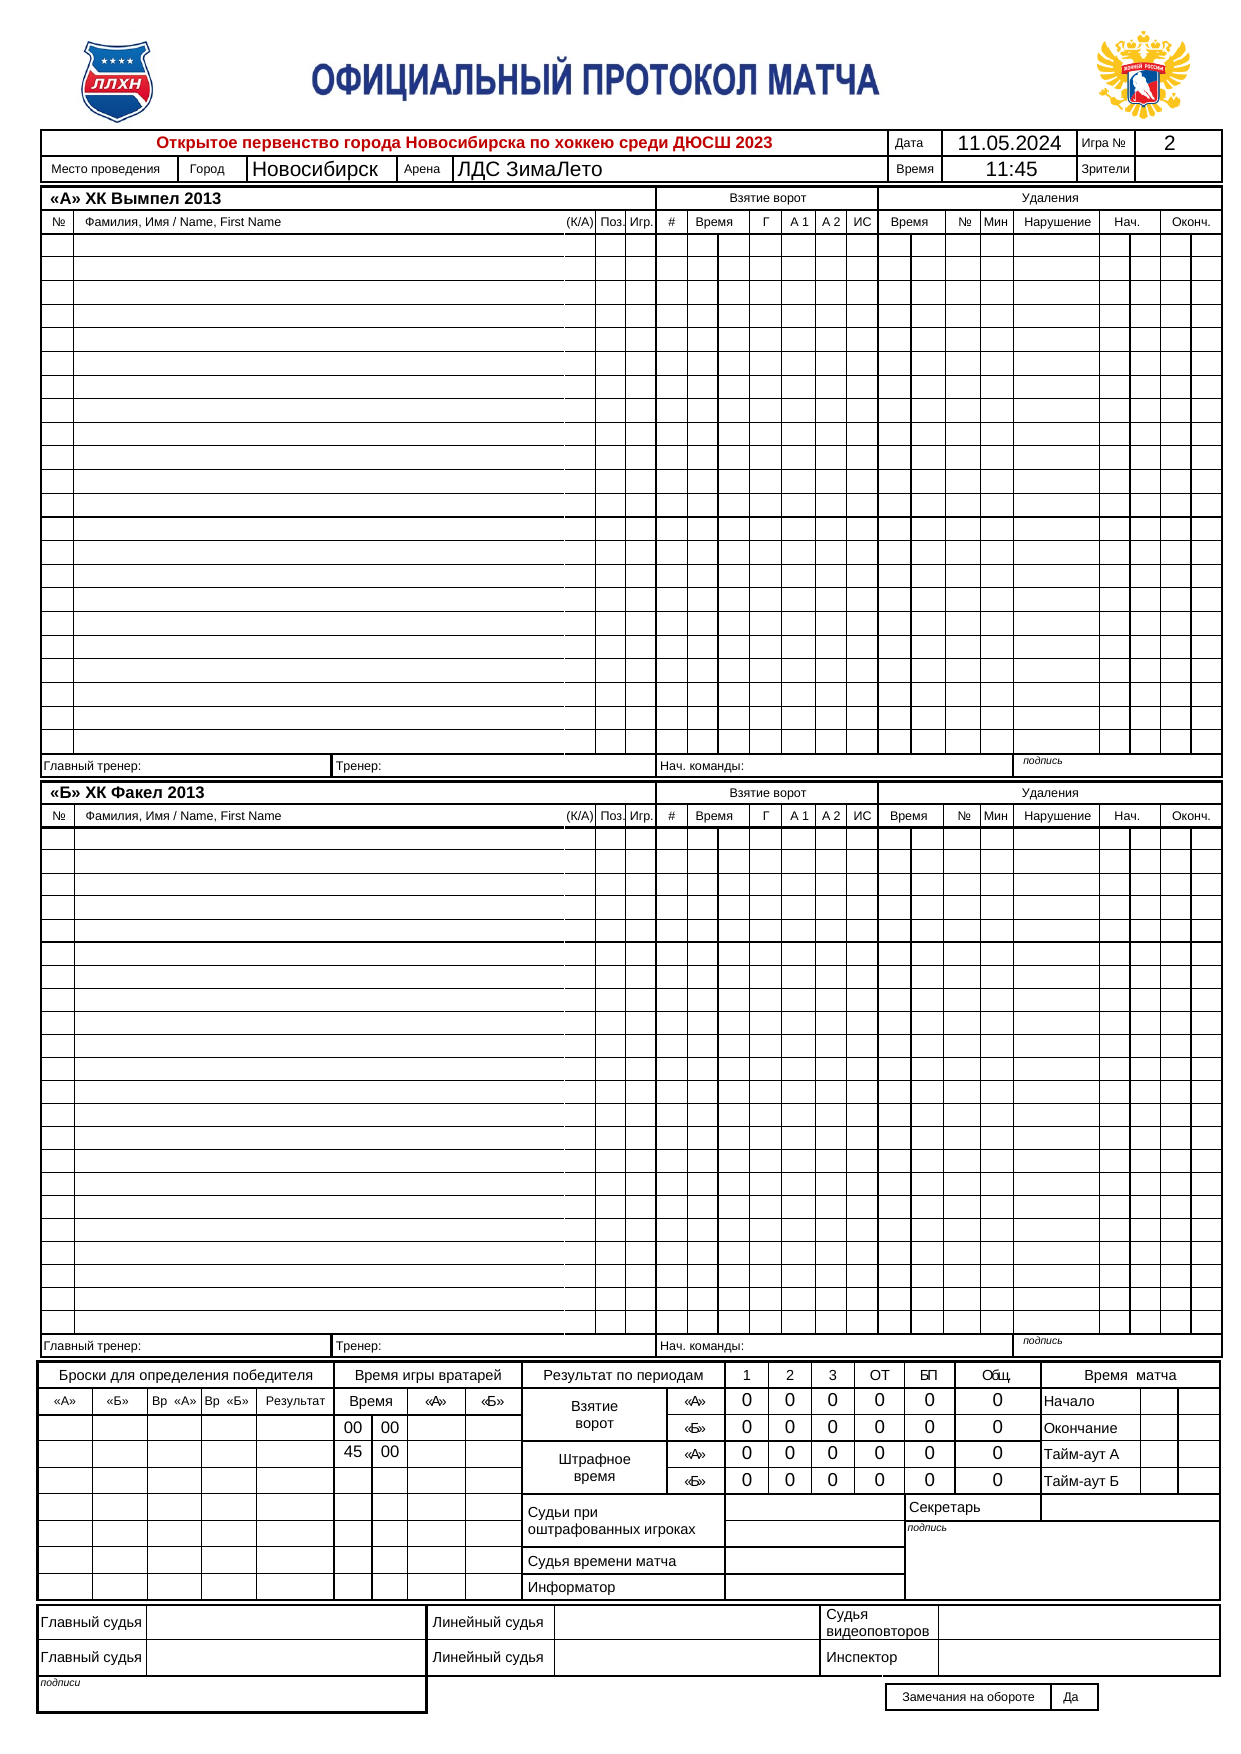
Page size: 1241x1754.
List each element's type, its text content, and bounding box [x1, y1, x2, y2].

table_cell [719, 494, 749, 516]
table_cell [1014, 1150, 1099, 1172]
table_cell [626, 235, 655, 256]
table_cell Город [179, 157, 246, 181]
table_header 2 [1136, 131, 1221, 155]
table_cell [565, 1288, 595, 1310]
table_cell [944, 1127, 980, 1149]
table_cell «Б» [668, 1468, 724, 1493]
table_cell [657, 612, 687, 634]
table_cell [879, 989, 910, 1011]
table_cell [816, 1012, 846, 1033]
table_cell [816, 470, 846, 493]
table_cell [1161, 1012, 1190, 1033]
table_cell [816, 1058, 846, 1079]
table_cell [408, 1547, 465, 1573]
table_cell [626, 707, 655, 729]
table_cell [626, 896, 655, 918]
table_cell [946, 659, 980, 682]
table_cell [782, 896, 815, 918]
table_cell [1100, 1127, 1129, 1149]
table_cell [626, 612, 655, 634]
table_cell [782, 1104, 815, 1126]
table_cell [912, 829, 943, 849]
table_cell [75, 1104, 564, 1126]
table_cell [981, 376, 1013, 398]
table_cell [1100, 896, 1129, 918]
table_cell [879, 588, 910, 611]
table_cell [782, 683, 815, 706]
table_cell [657, 235, 687, 256]
table_cell [719, 1265, 749, 1287]
table_cell [816, 1150, 846, 1172]
table_cell [565, 565, 595, 587]
table_cell [626, 399, 655, 422]
table_cell [657, 1012, 687, 1033]
table_cell [847, 874, 877, 895]
table_cell ИС [847, 211, 877, 233]
table_cell [1161, 446, 1190, 469]
table_cell [148, 1547, 201, 1573]
table_cell [750, 636, 781, 658]
table_cell [816, 305, 846, 327]
table_header Открытое первенство города Новосибирска по хоккею среди ДЮСШ 2023 [42, 131, 887, 155]
table_cell [1014, 1012, 1099, 1033]
table_cell [42, 1081, 74, 1103]
table_cell [912, 328, 945, 351]
table_cell [719, 1081, 749, 1103]
table_cell [816, 966, 846, 987]
table_cell 0 [855, 1389, 904, 1413]
table_cell [912, 730, 945, 753]
table_cell [879, 707, 910, 729]
table_cell [782, 541, 815, 564]
table_cell [688, 235, 717, 256]
table_cell 0 [726, 1442, 768, 1467]
table_cell [912, 920, 943, 941]
table_header 2 [769, 1363, 811, 1387]
table_cell [657, 470, 687, 493]
table_cell [879, 541, 910, 564]
table_cell [879, 966, 910, 987]
table_cell № [42, 805, 74, 826]
table_cell [981, 494, 1013, 516]
table_cell [335, 1468, 371, 1493]
table_cell [816, 636, 846, 658]
table_cell [1100, 352, 1129, 374]
table_cell [373, 1574, 407, 1599]
table_cell [75, 896, 564, 918]
table_cell [596, 352, 625, 374]
table_cell [1161, 565, 1190, 587]
table_cell [657, 588, 687, 611]
table_cell [1014, 1219, 1099, 1241]
table_cell [879, 829, 910, 849]
table_cell [1014, 850, 1099, 872]
table_cell [596, 328, 625, 351]
table_cell [750, 257, 781, 280]
table_cell [879, 423, 910, 445]
table_cell [816, 588, 846, 611]
table_cell [565, 376, 595, 398]
table_cell 0 [812, 1389, 854, 1413]
table_cell Оконч. [1161, 211, 1221, 233]
table_cell [202, 1547, 256, 1573]
table_cell [74, 659, 564, 682]
table_cell [816, 541, 846, 564]
table_cell [719, 257, 749, 280]
table_cell [782, 829, 815, 849]
table_cell [565, 683, 595, 706]
table_cell [373, 1494, 407, 1520]
table_cell [1100, 423, 1129, 445]
table_cell [944, 943, 980, 964]
table_cell «А» [408, 1389, 465, 1413]
table_cell [42, 850, 74, 872]
table_cell [1192, 376, 1221, 398]
table_cell [912, 966, 943, 987]
table_cell [1131, 352, 1160, 374]
table_cell [946, 683, 980, 706]
table_cell [42, 707, 73, 729]
table_cell [816, 1104, 846, 1126]
table_cell [912, 683, 945, 706]
table_cell [75, 1127, 564, 1149]
table_header ОТ [855, 1363, 904, 1387]
table_cell [946, 707, 980, 729]
table_cell [1014, 920, 1099, 941]
table_cell «А» [39, 1389, 92, 1413]
table_cell [981, 470, 1013, 493]
table_cell 0 [855, 1415, 904, 1440]
table_cell [1161, 850, 1190, 872]
table_cell [688, 281, 717, 303]
table_cell [879, 1288, 910, 1310]
table_cell [1014, 829, 1099, 849]
table_cell [981, 989, 1013, 1011]
table_cell Время [879, 805, 943, 826]
table_cell [148, 1441, 201, 1467]
table_cell [148, 1468, 201, 1493]
table_cell [879, 1058, 910, 1079]
table_cell [1131, 1219, 1160, 1241]
table_cell [912, 659, 945, 682]
table_cell [1100, 257, 1129, 280]
table_cell [816, 850, 846, 872]
table_cell [719, 920, 749, 941]
table_cell [912, 1035, 943, 1057]
table_cell [1141, 1441, 1177, 1467]
table_cell Вр «А» [148, 1389, 201, 1413]
table_cell [944, 1104, 980, 1126]
table_cell [816, 1311, 846, 1333]
table_cell [1131, 1265, 1160, 1287]
table_cell Информатор [523, 1575, 724, 1599]
table_cell [1100, 1104, 1129, 1126]
table_cell [847, 612, 877, 634]
table_cell [42, 896, 74, 918]
table_cell [1100, 943, 1129, 964]
table_cell [688, 518, 717, 540]
table_cell [42, 470, 73, 493]
table_cell [1014, 235, 1099, 256]
table_cell [565, 588, 595, 611]
table_cell [879, 399, 910, 422]
table_cell [1100, 1173, 1129, 1195]
table_cell [1161, 1311, 1190, 1333]
table_cell [719, 399, 749, 422]
table_cell [147, 1640, 425, 1675]
table_cell [75, 1265, 564, 1287]
table_cell [657, 1265, 687, 1287]
table_cell [847, 281, 877, 303]
table_cell [750, 1012, 781, 1033]
table_cell [847, 376, 877, 398]
table_cell [1131, 989, 1160, 1011]
table_cell [626, 1035, 655, 1057]
table_cell 0 [956, 1442, 1040, 1467]
table_cell [1131, 730, 1160, 753]
table_cell Игр. [626, 211, 655, 233]
table_cell [1141, 1389, 1177, 1413]
table_cell [750, 683, 781, 706]
table_cell [202, 1521, 256, 1546]
table_cell [565, 989, 595, 1011]
table_cell [1014, 1242, 1099, 1264]
table_cell [42, 257, 73, 280]
table_cell [1192, 874, 1221, 895]
table_cell [1192, 943, 1221, 964]
table_cell Судья видеоповторов [821, 1606, 938, 1639]
table_cell [1192, 328, 1221, 351]
table_cell Время [879, 211, 945, 233]
table_cell [750, 1242, 781, 1264]
table_cell [688, 659, 717, 682]
table_cell [688, 1104, 717, 1126]
table_cell [750, 399, 781, 422]
table_cell [596, 1035, 625, 1057]
table_cell [1161, 235, 1190, 256]
table_cell [1192, 1196, 1221, 1218]
table_cell [1014, 943, 1099, 964]
table_cell [816, 446, 846, 469]
table_cell [1131, 399, 1160, 422]
table_cell [1100, 305, 1129, 327]
table_cell [688, 730, 717, 753]
table_cell [1100, 1265, 1129, 1287]
table_cell Нач. команды: [657, 755, 1012, 776]
table_cell [782, 636, 815, 658]
table_header БП [905, 1363, 954, 1387]
table_cell [596, 1012, 625, 1033]
table_cell [1100, 1219, 1129, 1241]
table_cell [596, 1288, 625, 1310]
table_cell [335, 1547, 371, 1573]
table_cell [1014, 494, 1099, 516]
table_cell [42, 1265, 74, 1287]
table_cell [596, 1081, 625, 1103]
table_cell [750, 446, 781, 469]
table_cell Фамилия, Имя / Name, First Name [75, 805, 565, 826]
table_cell [42, 943, 74, 964]
table_cell [944, 989, 980, 1011]
table_cell [1014, 1288, 1099, 1310]
table_cell [408, 1494, 465, 1520]
table_cell [750, 1288, 781, 1310]
table_cell 0 [905, 1468, 954, 1493]
table_cell [42, 612, 73, 634]
table_cell [596, 518, 625, 540]
table_header 11.05.2024 [943, 131, 1076, 155]
table_cell [1131, 1288, 1160, 1310]
table_cell [847, 1058, 877, 1079]
table_cell [879, 257, 910, 280]
table_header 3 [812, 1363, 854, 1387]
table_cell [981, 966, 1013, 987]
table_cell [912, 1311, 943, 1333]
table_cell [657, 305, 687, 327]
table_cell [596, 1104, 625, 1126]
table_cell [596, 850, 625, 872]
table_cell [1161, 829, 1190, 849]
table_cell [847, 541, 877, 564]
table_cell 0 [726, 1468, 768, 1493]
table_cell [719, 1311, 749, 1333]
table_cell [1100, 376, 1129, 398]
table_cell [750, 328, 781, 351]
table_cell [847, 989, 877, 1011]
table_cell [657, 328, 687, 351]
table_cell [1100, 920, 1129, 941]
table_cell [946, 612, 980, 634]
table_cell [42, 829, 74, 849]
table_cell [879, 896, 910, 918]
table_cell [408, 1468, 465, 1493]
table_cell [1100, 1150, 1129, 1172]
table_cell [93, 1547, 147, 1573]
table_cell [596, 281, 625, 303]
table_cell [657, 1173, 687, 1195]
table_cell [1100, 683, 1129, 706]
table_cell [912, 989, 943, 1011]
table_cell [912, 235, 945, 256]
table_cell [596, 829, 625, 849]
table_cell [657, 1035, 687, 1057]
table_cell ИС [847, 805, 877, 826]
table_cell [1014, 518, 1099, 540]
table_cell [847, 494, 877, 516]
table_cell [75, 1173, 564, 1195]
table_cell [946, 494, 980, 516]
table_cell [981, 707, 1013, 729]
table_cell [596, 1058, 625, 1079]
table_cell [565, 1012, 595, 1033]
table_cell [1099, 1682, 1220, 1711]
table_cell [719, 588, 749, 611]
table_cell [1192, 1012, 1221, 1033]
table_cell [912, 896, 943, 918]
table_cell [879, 1311, 910, 1333]
table_cell Вр «Б» [202, 1389, 256, 1413]
table_cell [565, 518, 595, 540]
table_cell [1179, 1468, 1219, 1493]
table_cell Арена [398, 157, 452, 181]
table_cell [39, 1574, 92, 1599]
table_cell [1192, 1173, 1221, 1195]
table_cell [626, 1150, 655, 1172]
table_cell [74, 257, 564, 280]
table_cell Главный тренер: [42, 755, 330, 776]
table_cell [596, 1150, 625, 1172]
table_cell [373, 1521, 407, 1546]
table_cell [1131, 920, 1160, 941]
table_cell подпись [906, 1522, 1219, 1599]
table_cell [750, 588, 781, 611]
table_cell [944, 1150, 980, 1172]
table_cell [879, 659, 910, 682]
table_cell [1161, 1265, 1190, 1287]
table_cell [1192, 850, 1221, 872]
table_cell [657, 1219, 687, 1241]
table_cell [1100, 1035, 1129, 1057]
table_cell [912, 1242, 943, 1264]
table_cell [596, 730, 625, 753]
table_cell [782, 588, 815, 611]
table_cell [719, 1242, 749, 1264]
table_cell [688, 989, 717, 1011]
table_cell [1131, 305, 1160, 327]
table_cell [626, 1104, 655, 1126]
table_cell [596, 943, 625, 964]
table_cell [816, 1242, 846, 1264]
table_cell [719, 612, 749, 634]
table_cell [626, 874, 655, 895]
table_cell [1161, 1173, 1190, 1195]
table_cell Тренер: [333, 755, 655, 776]
table_cell [782, 1058, 815, 1079]
table_cell [466, 1494, 521, 1520]
table_cell [596, 305, 625, 327]
table_cell [1100, 494, 1129, 516]
table_cell [782, 494, 815, 516]
table_cell [1192, 1288, 1221, 1310]
table_cell [847, 470, 877, 493]
table_cell [719, 896, 749, 918]
table_cell [74, 730, 564, 753]
table_cell № [946, 211, 980, 233]
table_cell [912, 707, 945, 729]
table_cell [782, 966, 815, 987]
table_cell [626, 328, 655, 351]
table_cell [1192, 565, 1221, 587]
table_cell 0 [956, 1389, 1040, 1413]
table_cell [1192, 707, 1221, 729]
table_cell [944, 1012, 980, 1033]
table_cell [719, 565, 749, 587]
table_cell [657, 730, 687, 753]
table_cell [816, 352, 846, 374]
table_cell Мин [981, 805, 1013, 826]
table_cell [1100, 707, 1129, 729]
table_cell [1014, 470, 1099, 493]
table_cell [816, 1173, 846, 1195]
table_cell [816, 518, 846, 540]
table_cell [1192, 966, 1221, 987]
table_cell [75, 1150, 564, 1172]
table_cell [626, 829, 655, 849]
table_cell [816, 989, 846, 1011]
table_cell [1014, 636, 1099, 658]
table_cell [596, 376, 625, 398]
table_cell [946, 281, 980, 303]
table_cell [981, 730, 1013, 753]
table_cell [719, 989, 749, 1011]
table_cell [688, 966, 717, 987]
table_cell [1192, 470, 1221, 493]
table_cell [883, 1677, 1220, 1681]
table_cell [1161, 1127, 1190, 1149]
table_cell [42, 636, 73, 658]
table_cell [879, 376, 910, 398]
table_cell [596, 1265, 625, 1287]
table_cell [726, 1521, 904, 1546]
table_cell [847, 966, 877, 987]
table_cell [408, 1441, 465, 1467]
table_cell Взятие ворот [523, 1389, 666, 1440]
table_cell [596, 1219, 625, 1241]
table_cell [688, 399, 717, 422]
table_cell [1192, 446, 1221, 469]
table_cell 00 [373, 1416, 407, 1440]
table_cell [42, 1058, 74, 1079]
table_cell [912, 1150, 943, 1172]
table_cell [42, 1219, 74, 1241]
table_cell [257, 1521, 333, 1546]
table_cell [750, 1173, 781, 1195]
table_cell [596, 541, 625, 564]
table_cell [657, 1150, 687, 1172]
table_cell [1131, 683, 1160, 706]
table_cell [42, 423, 73, 445]
table_cell [42, 1173, 74, 1195]
table_cell [912, 1127, 943, 1149]
table_cell [912, 1058, 943, 1079]
table_cell [1014, 446, 1099, 469]
table_cell [719, 829, 749, 849]
table_cell [981, 1104, 1013, 1126]
table_cell Линейный судья [428, 1640, 554, 1675]
table_header Время матча [1042, 1363, 1219, 1387]
table_cell [719, 518, 749, 540]
table_cell [1014, 376, 1099, 398]
table_cell [847, 896, 877, 918]
table_cell [750, 612, 781, 634]
table_cell [1100, 730, 1129, 753]
table_cell [688, 446, 717, 469]
table_cell [847, 1035, 877, 1057]
table_cell [912, 541, 945, 564]
table_cell [596, 257, 625, 280]
table_cell [750, 1035, 781, 1057]
table_cell [75, 829, 564, 849]
table_cell [626, 730, 655, 753]
table_cell «А» [668, 1389, 724, 1413]
table_cell [719, 1196, 749, 1218]
table_cell [39, 1468, 92, 1493]
table_cell [981, 850, 1013, 872]
table_cell [782, 328, 815, 351]
table_cell [565, 966, 595, 987]
table_cell [847, 1311, 877, 1333]
table_cell [750, 565, 781, 587]
table_cell [750, 1219, 781, 1241]
table_cell [750, 1081, 781, 1103]
table_cell [565, 1219, 595, 1241]
table_cell [1100, 966, 1129, 987]
table_cell [565, 1035, 595, 1057]
table_cell [816, 565, 846, 587]
table_cell [1192, 235, 1221, 256]
table_cell [1192, 683, 1221, 706]
table_cell Нач. [1100, 805, 1160, 826]
table_cell [750, 541, 781, 564]
table_cell [657, 1058, 687, 1079]
table_cell [879, 1012, 910, 1033]
table_cell [879, 920, 910, 941]
table_cell [688, 1173, 717, 1195]
table_cell [42, 1104, 74, 1126]
table_cell [847, 305, 877, 327]
table_cell «А» [668, 1442, 724, 1467]
table_cell [750, 235, 781, 256]
table_cell [879, 281, 910, 303]
table_cell [912, 1265, 943, 1287]
table_cell [148, 1574, 201, 1599]
table_cell [946, 423, 980, 445]
table_cell 0 [769, 1442, 811, 1467]
table_cell [42, 352, 73, 374]
table_cell [750, 730, 781, 753]
table_cell [202, 1441, 256, 1467]
table_cell Главный тренер: [42, 1335, 330, 1356]
table_cell [912, 1012, 943, 1033]
table_cell [657, 1104, 687, 1126]
table_cell [782, 376, 815, 398]
table_cell [912, 423, 945, 445]
table_cell [1100, 235, 1129, 256]
table_cell Мин [981, 211, 1013, 233]
table_cell [719, 1104, 749, 1126]
table_cell [879, 518, 910, 540]
table_cell [750, 896, 781, 918]
table_header «Б» ХК Факел 2013 [42, 783, 655, 803]
table_cell [782, 612, 815, 634]
table_cell [1131, 1242, 1160, 1264]
table_cell Главный судья [39, 1640, 146, 1675]
table_cell [657, 399, 687, 422]
table_cell Фамилия, Имя / Name, First Name [74, 211, 565, 233]
table_cell 0 [956, 1415, 1040, 1440]
table_cell Нарушение [1014, 211, 1099, 233]
table_cell [1161, 588, 1190, 611]
table_cell [816, 1035, 846, 1057]
table_cell [946, 305, 980, 327]
table_cell [946, 636, 980, 658]
table_cell [1192, 1035, 1221, 1057]
table_cell Нарушение [1014, 805, 1099, 826]
table_cell [912, 446, 945, 469]
table_cell [657, 423, 687, 445]
table_cell [1161, 612, 1190, 634]
table_cell [93, 1416, 147, 1440]
table_cell [75, 989, 564, 1011]
table_cell [93, 1441, 147, 1467]
table_cell [1161, 896, 1190, 918]
table_cell [626, 1265, 655, 1287]
table_cell [1014, 565, 1099, 587]
table_cell [1131, 636, 1160, 658]
table_cell [657, 989, 687, 1011]
table_cell [42, 328, 73, 351]
table_cell [596, 1242, 625, 1264]
table_cell Тайм-аут А [1042, 1441, 1140, 1467]
table_cell [782, 423, 815, 445]
table_cell [42, 1242, 74, 1264]
table_cell [75, 1196, 564, 1218]
table_cell Зрители [1078, 157, 1134, 181]
table_cell [879, 1242, 910, 1264]
table_cell [626, 494, 655, 516]
table_cell [782, 850, 815, 872]
table_cell [42, 235, 73, 256]
table_cell [657, 659, 687, 682]
table_cell Г [750, 211, 781, 233]
table_cell [1192, 1127, 1221, 1149]
table_cell [42, 659, 73, 682]
table_cell [626, 683, 655, 706]
table_cell [944, 1196, 980, 1218]
table_cell [719, 1288, 749, 1310]
table_cell [750, 659, 781, 682]
table_cell [1161, 399, 1190, 422]
table_cell [555, 1606, 819, 1639]
table_cell [565, 399, 595, 422]
table_cell [565, 1150, 595, 1172]
table_cell [42, 1035, 74, 1057]
table_cell [1131, 446, 1160, 469]
table_cell [75, 943, 564, 964]
table_cell [1131, 1012, 1160, 1033]
table_cell [1014, 707, 1099, 729]
table_cell [879, 235, 910, 256]
table_cell [981, 305, 1013, 327]
table_cell [847, 1242, 877, 1264]
table_cell [1192, 989, 1221, 1011]
table_cell Результат [257, 1389, 333, 1413]
table_cell Игр. [626, 805, 655, 826]
table_cell [879, 730, 910, 753]
table_cell [944, 829, 980, 849]
table_cell [1014, 1127, 1099, 1149]
table_cell [1192, 305, 1221, 327]
table_cell [981, 1288, 1013, 1310]
table_cell Оконч. [1161, 805, 1221, 826]
table_cell [1131, 896, 1160, 918]
table_cell [816, 376, 846, 398]
table_cell [688, 257, 717, 280]
table_cell [565, 943, 595, 964]
table_cell [688, 1242, 717, 1264]
table_cell 0 [769, 1468, 811, 1493]
table_cell [1100, 446, 1129, 469]
table_cell [1131, 829, 1160, 849]
table_cell [688, 1196, 717, 1218]
table_cell [688, 352, 717, 374]
table_cell [912, 518, 945, 540]
table_cell [75, 1081, 564, 1103]
table_cell Нач. [1100, 211, 1160, 233]
table_cell [981, 683, 1013, 706]
table_cell [626, 518, 655, 540]
table_cell [626, 1058, 655, 1079]
table_cell [981, 1196, 1013, 1218]
table_cell [719, 1219, 749, 1241]
table_cell [750, 1058, 781, 1079]
table_cell [912, 1173, 943, 1195]
table_cell [1100, 1058, 1129, 1079]
table_cell [39, 1416, 92, 1440]
table_cell [75, 1035, 564, 1057]
table_cell [847, 829, 877, 849]
table_cell [74, 281, 564, 303]
table_cell [750, 1196, 781, 1218]
table_cell [719, 376, 749, 398]
table_cell [626, 257, 655, 280]
table_header Взятие ворот [657, 783, 877, 803]
table_cell [750, 1127, 781, 1149]
table_cell [74, 328, 564, 351]
table_cell 00 [373, 1441, 407, 1467]
table_cell [42, 683, 73, 706]
table_cell [912, 588, 945, 611]
table_cell [981, 612, 1013, 634]
table_cell [981, 1058, 1013, 1079]
table_cell [466, 1416, 521, 1440]
table_cell [74, 541, 564, 564]
table_cell [335, 1574, 371, 1599]
table_cell [688, 1265, 717, 1287]
table_header Время игры вратарей [335, 1363, 521, 1387]
table_cell [946, 588, 980, 611]
table_cell [750, 943, 781, 964]
table_cell [565, 636, 595, 658]
table_cell [565, 920, 595, 941]
table_cell [1131, 707, 1160, 729]
table_header Игра № [1078, 131, 1134, 155]
table_cell [816, 494, 846, 516]
table_cell [981, 588, 1013, 611]
table_cell [596, 235, 625, 256]
table_cell [981, 399, 1013, 422]
table_cell [565, 612, 595, 634]
table_cell [657, 683, 687, 706]
table_cell [719, 850, 749, 872]
table_header Удаления [879, 188, 1221, 209]
table_cell [1131, 850, 1160, 872]
table_cell [1161, 1242, 1190, 1264]
table_cell [1100, 1288, 1129, 1310]
table_cell [657, 518, 687, 540]
table_cell [1014, 1035, 1099, 1057]
table_cell [750, 707, 781, 729]
table_cell [879, 446, 910, 469]
table_cell [847, 659, 877, 682]
table_cell [688, 1035, 717, 1057]
table_cell [75, 966, 564, 987]
table_cell [782, 281, 815, 303]
table_cell [1131, 1081, 1160, 1103]
table_header «А» ХК Вымпел 2013 [42, 188, 655, 209]
table_cell [75, 874, 564, 895]
table_cell [565, 1081, 595, 1103]
table_cell [1131, 1058, 1160, 1079]
table_cell [596, 588, 625, 611]
table_cell [657, 376, 687, 398]
table_cell [719, 659, 749, 682]
table_cell [626, 281, 655, 303]
table_cell [1192, 659, 1221, 682]
table_cell [782, 1265, 815, 1287]
table_cell [816, 1127, 846, 1149]
table_cell [688, 943, 717, 964]
table_cell [816, 235, 846, 256]
table_cell [1014, 423, 1099, 445]
table_cell [1161, 707, 1190, 729]
table_cell [912, 1081, 943, 1103]
table_cell [626, 850, 655, 872]
table_cell [912, 612, 945, 634]
table_cell [1131, 1150, 1160, 1172]
table_cell [565, 1196, 595, 1218]
table_header Удаления [879, 783, 1221, 803]
table_cell [1161, 541, 1190, 564]
table_cell [750, 829, 781, 849]
table_cell [42, 541, 73, 564]
table_cell [981, 1081, 1013, 1103]
table_cell [1014, 1196, 1099, 1218]
table_cell [816, 707, 846, 729]
table_cell [1100, 565, 1129, 587]
table_cell [688, 1311, 717, 1333]
table_cell [688, 470, 717, 493]
table_cell [42, 1150, 74, 1172]
table_cell [1131, 1173, 1160, 1195]
table_cell [944, 1265, 980, 1287]
table_cell [93, 1468, 147, 1493]
table_cell 0 [769, 1389, 811, 1413]
table_cell [1131, 943, 1160, 964]
table_cell [202, 1574, 256, 1599]
table_cell [1161, 423, 1190, 445]
table_cell Новосибирск [248, 157, 396, 181]
table_cell [847, 588, 877, 611]
table_cell [42, 1288, 74, 1310]
table_cell [657, 943, 687, 964]
table_cell [466, 1521, 521, 1546]
table_cell [816, 257, 846, 280]
table_cell [782, 1081, 815, 1103]
table_cell [1014, 659, 1099, 682]
table_cell [1131, 588, 1160, 611]
table_cell [42, 518, 73, 540]
table_cell [1192, 1311, 1221, 1333]
table_cell [1192, 257, 1221, 280]
table_cell [719, 730, 749, 753]
table_cell [626, 376, 655, 398]
table_cell (К/А) [565, 211, 595, 233]
table_cell [565, 1265, 595, 1287]
table_cell [912, 352, 945, 374]
table_cell [1100, 1242, 1129, 1264]
table_cell [1131, 1104, 1160, 1126]
table_cell [719, 446, 749, 469]
table_cell [847, 257, 877, 280]
table_cell [946, 446, 980, 469]
table_cell Время [889, 157, 941, 181]
table_cell [596, 1173, 625, 1195]
table_cell [626, 541, 655, 564]
table_cell [74, 683, 564, 706]
table_cell [879, 1265, 910, 1287]
table_cell [981, 446, 1013, 469]
table_cell [1161, 683, 1190, 706]
table_cell [847, 565, 877, 587]
table_cell [726, 1575, 904, 1599]
table_cell [816, 1288, 846, 1310]
table_cell [981, 1012, 1013, 1033]
table_cell [626, 1173, 655, 1195]
table_cell [466, 1574, 521, 1599]
table_cell [257, 1468, 333, 1493]
table_cell [1161, 966, 1190, 987]
table_header 1 [726, 1363, 768, 1387]
table_cell [750, 1265, 781, 1287]
table_cell [981, 943, 1013, 964]
table_cell [847, 1127, 877, 1149]
table_cell 0 [905, 1442, 954, 1467]
table_cell [596, 989, 625, 1011]
table_cell 0 [956, 1468, 1040, 1493]
table_cell [1161, 1196, 1190, 1218]
table_cell [657, 1196, 687, 1218]
table_cell [816, 874, 846, 895]
table_cell [1161, 470, 1190, 493]
table_cell [816, 1081, 846, 1103]
table_cell [946, 399, 980, 422]
table_cell [981, 1150, 1013, 1172]
table_cell [75, 1311, 564, 1333]
table_cell [257, 1441, 333, 1467]
table_header Взятие ворот [657, 188, 877, 209]
table_cell [688, 612, 717, 634]
table_cell [42, 376, 73, 398]
table_cell [565, 235, 595, 256]
table_cell [981, 1265, 1013, 1287]
table_cell [565, 328, 595, 351]
table_cell [946, 470, 980, 493]
table_cell 45 [335, 1441, 371, 1467]
table_cell [939, 1640, 1219, 1675]
table_cell [879, 612, 910, 634]
table_cell [944, 896, 980, 918]
table_cell [1192, 730, 1221, 753]
table_cell [847, 707, 877, 729]
table_cell [626, 565, 655, 587]
table_cell [74, 352, 564, 374]
table_cell [657, 257, 687, 280]
table_cell [1136, 157, 1221, 181]
table_cell [1131, 470, 1160, 493]
table_cell [74, 518, 564, 540]
table_cell [657, 636, 687, 658]
table_cell [816, 281, 846, 303]
table_cell [257, 1574, 333, 1599]
table_cell [719, 281, 749, 303]
table_cell [816, 920, 846, 941]
table_cell [847, 1219, 877, 1241]
table_cell [657, 707, 687, 729]
table_cell [847, 1104, 877, 1126]
table_cell [816, 1265, 846, 1287]
table_cell [912, 565, 945, 587]
table_cell [39, 1547, 92, 1573]
table_cell [782, 305, 815, 327]
table_cell [1014, 352, 1099, 374]
table_cell [657, 1242, 687, 1264]
table_cell [1161, 943, 1190, 964]
table_cell [1179, 1389, 1219, 1413]
table_cell [565, 1242, 595, 1264]
table_header Дата [889, 131, 941, 155]
table_cell А 2 [816, 805, 846, 826]
table_cell [74, 470, 564, 493]
table_cell [782, 707, 815, 729]
table_cell [944, 1288, 980, 1310]
table_cell Судья времени матча [523, 1548, 724, 1573]
table_cell Г [750, 805, 781, 826]
table_cell Главный судья [39, 1606, 146, 1639]
table_cell [688, 829, 717, 849]
table_cell [719, 541, 749, 564]
table_cell [1131, 376, 1160, 398]
table_cell № [944, 805, 980, 826]
table_cell [750, 1311, 781, 1333]
table_cell [688, 1058, 717, 1079]
table_cell [596, 636, 625, 658]
table_cell [782, 1288, 815, 1310]
table_cell [981, 281, 1013, 303]
table_cell [726, 1495, 904, 1520]
table_cell [626, 636, 655, 658]
table_cell [1131, 423, 1160, 445]
table_cell [42, 920, 74, 941]
table_cell [847, 943, 877, 964]
table_cell [719, 470, 749, 493]
table_cell [1192, 281, 1221, 303]
table_cell [596, 1127, 625, 1149]
table_cell [688, 565, 717, 587]
table_cell [565, 829, 595, 849]
table_cell [782, 399, 815, 422]
table_cell [879, 494, 910, 516]
table_cell [42, 281, 73, 303]
table_cell [408, 1416, 465, 1440]
table_cell [782, 730, 815, 753]
table_cell [912, 257, 945, 280]
table_cell [719, 352, 749, 374]
table_cell [912, 1196, 943, 1218]
table_cell [847, 399, 877, 422]
table_cell [688, 305, 717, 327]
table_cell [847, 1173, 877, 1195]
table_cell [1100, 989, 1129, 1011]
table_cell [1014, 257, 1099, 280]
table_cell [657, 1081, 687, 1103]
table_cell 0 [905, 1389, 954, 1413]
table_cell [148, 1494, 201, 1520]
table_cell [847, 446, 877, 469]
table_cell [565, 730, 595, 753]
table_cell [1192, 896, 1221, 918]
table_cell [75, 920, 564, 941]
table_cell [147, 1606, 425, 1639]
table_cell [657, 494, 687, 516]
table_cell [1161, 1035, 1190, 1057]
table_cell [1179, 1441, 1219, 1467]
table_cell [879, 874, 910, 895]
table_cell [1192, 1104, 1221, 1126]
table_cell [981, 636, 1013, 658]
table_cell [847, 920, 877, 941]
table_cell [626, 1012, 655, 1033]
table_cell [75, 1012, 564, 1033]
table_cell 11:45 [943, 157, 1076, 181]
table_cell [912, 281, 945, 303]
table_cell [565, 541, 595, 564]
table_cell [1131, 1196, 1160, 1218]
table_cell [782, 470, 815, 493]
table_cell [596, 565, 625, 587]
table_cell [944, 1311, 980, 1333]
table_cell А 2 [816, 211, 846, 233]
table_cell [847, 235, 877, 256]
table_cell [912, 494, 945, 516]
table_cell «Б » [466, 1389, 521, 1413]
table_cell [1192, 541, 1221, 564]
table_cell [981, 829, 1013, 849]
table_cell [782, 257, 815, 280]
table_cell подпись [1014, 755, 1221, 776]
table_cell [1014, 588, 1099, 611]
table_cell [782, 1219, 815, 1241]
table_cell подписи [39, 1677, 425, 1711]
table_cell Начало [1042, 1389, 1140, 1413]
table_cell [74, 612, 564, 634]
table_cell [944, 1219, 980, 1241]
table_cell 0 [769, 1415, 811, 1440]
table_cell Место проведения [42, 157, 177, 181]
table_cell [1131, 659, 1160, 682]
table_header Общ. [956, 1363, 1040, 1387]
table_cell [565, 659, 595, 682]
table_cell [750, 423, 781, 445]
table_cell [1192, 829, 1221, 849]
table_cell [946, 376, 980, 398]
table_cell [847, 1196, 877, 1218]
table_cell [565, 1173, 595, 1195]
table_cell [626, 943, 655, 964]
table_cell 0 [726, 1389, 768, 1413]
table_cell [1131, 541, 1160, 564]
table_header Да [1052, 1685, 1097, 1709]
table_cell [626, 470, 655, 493]
table_cell [816, 943, 846, 964]
table_cell [1100, 874, 1129, 895]
table_cell [816, 423, 846, 445]
table_cell [750, 281, 781, 303]
table_cell [93, 1521, 147, 1546]
table_cell [782, 659, 815, 682]
table_cell [466, 1547, 521, 1573]
table_cell [946, 235, 980, 256]
table_cell [1014, 281, 1099, 303]
table_cell [596, 683, 625, 706]
table_cell [1161, 494, 1190, 516]
table_cell [1100, 1081, 1129, 1103]
table_cell [981, 1311, 1013, 1333]
table_cell [596, 896, 625, 918]
table_cell [688, 850, 717, 872]
table_cell [1161, 730, 1190, 753]
table_cell [719, 683, 749, 706]
table_cell [847, 352, 877, 374]
table_header Броски для определения победителя [39, 1363, 333, 1387]
table_cell [782, 989, 815, 1011]
table_cell «Б» [93, 1389, 147, 1413]
table_cell [981, 1173, 1013, 1195]
table_cell [750, 1150, 781, 1172]
table_cell [1192, 1081, 1221, 1103]
table_cell [1192, 1150, 1221, 1172]
table_cell [657, 541, 687, 564]
table_cell [816, 659, 846, 682]
table_cell [1100, 588, 1129, 611]
table_cell [1014, 896, 1099, 918]
table_cell [596, 612, 625, 634]
table_cell [688, 920, 717, 941]
table_cell [74, 446, 564, 469]
table_cell 00 [335, 1416, 371, 1440]
table_cell [1100, 518, 1129, 540]
table_cell [93, 1494, 147, 1520]
table_cell [1179, 1415, 1219, 1440]
table_cell [847, 423, 877, 445]
table_cell [912, 399, 945, 422]
table_cell [626, 588, 655, 611]
table_cell [42, 1012, 74, 1033]
table_cell [879, 1173, 910, 1195]
table_cell [93, 1574, 147, 1599]
table_cell [1161, 874, 1190, 895]
table_cell Секретарь [906, 1495, 1040, 1520]
table_cell [981, 518, 1013, 540]
table_cell [657, 829, 687, 849]
table_cell Штрафное время [523, 1442, 666, 1493]
table_cell [719, 235, 749, 256]
table_cell [944, 966, 980, 987]
table_cell [750, 874, 781, 895]
table_cell [782, 1012, 815, 1033]
table_cell [912, 376, 945, 398]
table_cell [946, 565, 980, 587]
table_cell [466, 1468, 521, 1493]
table_cell [565, 1104, 595, 1126]
table_cell [879, 683, 910, 706]
table_cell [750, 966, 781, 987]
table_cell [719, 1012, 749, 1033]
table_cell [565, 281, 595, 303]
table_cell [847, 683, 877, 706]
table_cell [847, 1265, 877, 1287]
table_cell [1014, 1265, 1099, 1287]
table_cell [1131, 257, 1160, 280]
table_cell [657, 966, 687, 987]
table_cell [782, 1196, 815, 1218]
table_cell [75, 1219, 564, 1241]
table_cell 0 [855, 1468, 904, 1493]
table_cell [1161, 1104, 1190, 1126]
table_cell [596, 920, 625, 941]
table_cell [565, 850, 595, 872]
table_cell [596, 707, 625, 729]
table_cell [750, 850, 781, 872]
table_cell [565, 1058, 595, 1079]
table_cell [1014, 730, 1099, 753]
table_cell [782, 874, 815, 895]
table_cell # [657, 805, 687, 826]
table_cell [1131, 328, 1160, 351]
table_cell [981, 565, 1013, 587]
table_cell [1014, 966, 1099, 987]
table_cell [1141, 1468, 1177, 1493]
table_cell [688, 896, 717, 918]
table_cell [1100, 281, 1129, 303]
table_cell [879, 1196, 910, 1218]
table_cell [944, 920, 980, 941]
table_cell [816, 399, 846, 422]
table_cell [565, 257, 595, 280]
table_cell [879, 1081, 910, 1103]
table_cell [1100, 328, 1129, 351]
table_cell [946, 257, 980, 280]
table_cell [74, 423, 564, 445]
table_cell [1014, 399, 1099, 422]
table_cell [626, 1081, 655, 1103]
table_cell [944, 874, 980, 895]
table_cell [782, 920, 815, 941]
table_cell [596, 494, 625, 516]
table_cell [596, 446, 625, 469]
table_cell 0 [812, 1468, 854, 1493]
table_cell [981, 1242, 1013, 1264]
table_cell [596, 659, 625, 682]
table_cell [688, 1081, 717, 1103]
table_cell [74, 305, 564, 327]
table_cell 0 [726, 1415, 768, 1440]
table_cell [1100, 1311, 1129, 1333]
table_cell [42, 1196, 74, 1218]
table_cell [847, 1288, 877, 1310]
table_cell [879, 636, 910, 658]
table_cell [74, 636, 564, 658]
table_cell [847, 636, 877, 658]
table_cell [750, 920, 781, 941]
table_cell [42, 730, 73, 753]
table_cell [981, 328, 1013, 351]
table_cell [626, 1219, 655, 1241]
table_cell [657, 446, 687, 469]
table_cell [1131, 874, 1160, 895]
table_cell [1131, 235, 1160, 256]
table_cell [847, 328, 877, 351]
table_cell [1192, 518, 1221, 540]
table_cell [466, 1441, 521, 1467]
table_cell [626, 966, 655, 987]
table_cell [944, 1242, 980, 1264]
table_cell [816, 896, 846, 918]
table_cell [39, 1521, 92, 1546]
table_cell [1100, 850, 1129, 872]
table_cell [657, 281, 687, 303]
table_cell [1014, 683, 1099, 706]
table_cell [981, 257, 1013, 280]
table_cell [596, 399, 625, 422]
table_cell [1100, 612, 1129, 634]
table_cell [1161, 352, 1190, 374]
table_cell Время [688, 805, 749, 826]
table_cell [1192, 352, 1221, 374]
table_cell 0 [905, 1415, 954, 1440]
table_cell [782, 352, 815, 374]
table_cell [946, 541, 980, 564]
table_cell [1161, 376, 1190, 398]
table_cell [912, 1219, 943, 1241]
table_cell [657, 920, 687, 941]
table_cell [944, 850, 980, 872]
table_cell [1014, 1311, 1099, 1333]
table_cell [373, 1468, 407, 1493]
table_cell [42, 305, 73, 327]
table_cell [1192, 1058, 1221, 1079]
picture [5, 28, 1197, 129]
table_cell [202, 1416, 256, 1440]
table_cell [1131, 494, 1160, 516]
table_cell [688, 683, 717, 706]
table_cell [657, 352, 687, 374]
table_cell (К/А) [565, 805, 595, 826]
table_cell [719, 1035, 749, 1057]
table_cell [750, 494, 781, 516]
table_cell [42, 989, 74, 1011]
table_cell [657, 896, 687, 918]
table_cell 0 [855, 1442, 904, 1467]
table_cell [939, 1606, 1219, 1639]
table_cell [657, 1311, 687, 1333]
table_cell [1192, 612, 1221, 634]
table_cell [1192, 636, 1221, 658]
table_cell [1192, 423, 1221, 445]
table_cell [719, 1127, 749, 1149]
table_cell [1014, 1058, 1099, 1079]
table_cell [1042, 1495, 1219, 1520]
table_cell [782, 1311, 815, 1333]
table_cell [912, 470, 945, 493]
table_cell [847, 1150, 877, 1172]
table_cell [944, 1058, 980, 1079]
table_cell [1192, 588, 1221, 611]
table_cell [946, 730, 980, 753]
table_cell [257, 1494, 333, 1520]
table_cell [74, 494, 564, 516]
table_cell А 1 [782, 211, 815, 233]
table_cell [981, 423, 1013, 445]
table_cell [74, 235, 564, 256]
table_cell [1192, 920, 1221, 941]
table_cell [74, 707, 564, 729]
table_cell [565, 352, 595, 374]
table_cell [1131, 1035, 1160, 1057]
table_cell [847, 730, 877, 753]
table_cell [1014, 328, 1099, 351]
table_cell [565, 494, 595, 516]
table_cell [879, 943, 910, 964]
table_cell [981, 874, 1013, 895]
table_cell [39, 1494, 92, 1520]
table_cell [42, 874, 74, 895]
table_cell [657, 1288, 687, 1310]
table_cell [688, 636, 717, 658]
table_cell [688, 376, 717, 398]
table_cell [335, 1494, 371, 1520]
table_cell [944, 1081, 980, 1103]
table_cell [847, 518, 877, 540]
table_cell [719, 874, 749, 895]
table_cell [626, 1288, 655, 1310]
table_cell [688, 423, 717, 445]
table_cell [816, 1196, 846, 1218]
table_cell [657, 565, 687, 587]
table_cell [565, 707, 595, 729]
table_cell [1192, 494, 1221, 516]
table_cell [782, 446, 815, 469]
table_cell [626, 1242, 655, 1264]
table_cell [565, 1311, 595, 1333]
table_cell [1141, 1415, 1177, 1440]
table_cell [847, 1081, 877, 1103]
table_cell [750, 518, 781, 540]
table_cell [626, 1311, 655, 1333]
table_cell [912, 305, 945, 327]
table_cell Поз. [596, 805, 625, 826]
table_cell [1161, 1058, 1190, 1079]
table_cell [1161, 281, 1190, 303]
table_cell [626, 423, 655, 445]
table_cell [688, 328, 717, 351]
table_cell [1014, 1173, 1099, 1195]
table_cell [719, 328, 749, 351]
table_cell [750, 305, 781, 327]
table_cell [1100, 636, 1129, 658]
table_cell [782, 1173, 815, 1195]
table_cell [1100, 1012, 1129, 1033]
table_cell [750, 352, 781, 374]
table_cell [596, 423, 625, 445]
table_cell [1100, 470, 1129, 493]
table_cell [816, 1219, 846, 1241]
table_cell [75, 1288, 564, 1310]
table_cell [1192, 1219, 1221, 1241]
table_cell [74, 376, 564, 398]
table_cell Время [335, 1389, 407, 1413]
table_cell [596, 470, 625, 493]
table_cell [879, 850, 910, 872]
table_cell [782, 1150, 815, 1172]
table_cell [1161, 518, 1190, 540]
table_cell [1192, 1265, 1221, 1287]
table_cell [688, 1012, 717, 1033]
table_cell [1161, 636, 1190, 658]
table_cell [847, 1012, 877, 1033]
table_cell [981, 541, 1013, 564]
table_cell [1100, 659, 1129, 682]
table_cell [688, 494, 717, 516]
table_cell [782, 518, 815, 540]
table_cell [42, 966, 74, 987]
table_cell [75, 1242, 564, 1264]
table_cell [1100, 1196, 1129, 1218]
table_cell [626, 352, 655, 374]
table_cell [782, 1127, 815, 1149]
table_cell # [657, 211, 687, 233]
table_cell [719, 707, 749, 729]
table_cell [719, 1150, 749, 1172]
table_cell [782, 943, 815, 964]
table_cell [657, 850, 687, 872]
table_cell [688, 1288, 717, 1310]
table_cell [74, 399, 564, 422]
table_cell [879, 1127, 910, 1149]
table_cell [719, 943, 749, 964]
table_cell [565, 423, 595, 445]
table_cell [912, 943, 943, 964]
table_cell 0 [812, 1415, 854, 1440]
table_cell [719, 1173, 749, 1195]
table_cell [565, 305, 595, 327]
table_cell [596, 966, 625, 987]
table_cell [657, 874, 687, 895]
table_cell [596, 874, 625, 895]
table_cell [1161, 257, 1190, 280]
table_cell [879, 1104, 910, 1126]
table_cell [816, 328, 846, 351]
table_cell [373, 1547, 407, 1573]
table_cell [944, 1035, 980, 1057]
table_cell «Б» [668, 1415, 724, 1440]
table_cell [596, 1311, 625, 1333]
table_cell [42, 446, 73, 469]
table_cell [1131, 518, 1160, 540]
table_cell 0 [812, 1442, 854, 1467]
table_cell [981, 235, 1013, 256]
table_cell [719, 636, 749, 658]
table_cell [42, 494, 73, 516]
table_cell [816, 612, 846, 634]
table_cell [42, 588, 73, 611]
table_cell [408, 1521, 465, 1546]
table_cell [750, 1104, 781, 1126]
table_cell [1161, 305, 1190, 327]
table_cell [555, 1640, 819, 1675]
table_cell Тайм-аут Б [1042, 1468, 1140, 1493]
table_cell [782, 565, 815, 587]
table_cell [1014, 989, 1099, 1011]
table_cell [944, 1173, 980, 1195]
table_cell [626, 305, 655, 327]
table_cell [565, 1127, 595, 1149]
table_cell [657, 1127, 687, 1149]
table_cell [688, 1127, 717, 1149]
table_cell [816, 829, 846, 849]
table_cell [946, 328, 980, 351]
table_cell [257, 1547, 333, 1573]
table_cell [912, 1104, 943, 1126]
table_cell [1131, 612, 1160, 634]
table_cell [1131, 281, 1160, 303]
table_cell [912, 636, 945, 658]
table_cell [596, 1196, 625, 1218]
table_cell [1161, 1081, 1190, 1103]
table_cell [719, 305, 749, 327]
table_cell [202, 1468, 256, 1493]
table_cell [719, 1058, 749, 1079]
table_cell [148, 1416, 201, 1440]
table_cell [1161, 1219, 1190, 1241]
table_cell [75, 850, 564, 872]
table_cell [981, 659, 1013, 682]
table_cell [257, 1416, 333, 1440]
table_cell [1161, 659, 1190, 682]
table_cell [946, 518, 980, 540]
table_cell Судьи при оштрафованных игроках [523, 1495, 724, 1546]
table_cell [1014, 541, 1099, 564]
table_cell подпись [1014, 1335, 1221, 1356]
table_cell [1161, 989, 1190, 1011]
table_cell [42, 399, 73, 422]
table_cell [981, 1035, 1013, 1057]
table_cell [912, 874, 943, 895]
table_cell [981, 920, 1013, 941]
table_cell [74, 588, 564, 611]
table_cell [750, 376, 781, 398]
table_cell [912, 1288, 943, 1310]
table_cell [626, 1196, 655, 1218]
table_cell [1131, 966, 1160, 987]
table_cell № [42, 211, 73, 233]
table_cell [1192, 1242, 1221, 1264]
table_cell [1161, 1288, 1190, 1310]
table_cell [782, 1035, 815, 1057]
table_cell [688, 1219, 717, 1241]
table_cell [565, 874, 595, 895]
table_cell [688, 541, 717, 564]
table_cell [1014, 1104, 1099, 1126]
table_cell [626, 659, 655, 682]
table_cell [1161, 328, 1190, 351]
table_cell [565, 470, 595, 493]
table_cell Нач. команды: [657, 1335, 1012, 1356]
table_cell [565, 446, 595, 469]
table_cell [981, 896, 1013, 918]
table_cell [688, 588, 717, 611]
table_cell [1014, 1081, 1099, 1103]
table_cell [148, 1521, 201, 1546]
table_cell [688, 1150, 717, 1172]
table_cell [202, 1494, 256, 1520]
table_cell [912, 850, 943, 872]
table_cell [1014, 874, 1099, 895]
table_cell [626, 989, 655, 1011]
table_cell [981, 352, 1013, 374]
table_cell [750, 989, 781, 1011]
table_header Замечания на обороте [887, 1685, 1050, 1709]
table_cell [1131, 1127, 1160, 1149]
table_cell [847, 850, 877, 872]
table_cell [879, 1035, 910, 1057]
table_cell [879, 1219, 910, 1241]
table_cell [726, 1548, 904, 1573]
table_cell [39, 1441, 92, 1467]
table_cell [626, 920, 655, 941]
table_cell [75, 1058, 564, 1079]
table_cell [428, 1677, 882, 1711]
table_cell [1014, 612, 1099, 634]
table_cell [1192, 399, 1221, 422]
table_cell [946, 352, 980, 374]
table_cell [1131, 565, 1160, 587]
table_cell [879, 565, 910, 587]
table_cell ЛДС ЗимаЛето [454, 157, 887, 181]
table_cell Линейный судья [428, 1606, 554, 1639]
table_cell [879, 470, 910, 493]
table_cell [719, 423, 749, 445]
table_cell [626, 1127, 655, 1149]
table_cell [1100, 399, 1129, 422]
table_cell [1161, 920, 1190, 941]
table_cell [879, 352, 910, 374]
table_cell [74, 565, 564, 587]
table_cell Окончание [1042, 1415, 1140, 1440]
table_cell [719, 966, 749, 987]
table_cell [879, 305, 910, 327]
table_cell А 1 [782, 805, 815, 826]
table_cell [782, 235, 815, 256]
table_cell [750, 470, 781, 493]
table_cell [565, 896, 595, 918]
table_cell [1100, 829, 1129, 849]
table_cell [408, 1574, 465, 1599]
table_cell [688, 874, 717, 895]
table_cell [816, 683, 846, 706]
table_cell [1014, 305, 1099, 327]
table_cell [335, 1521, 371, 1546]
table_cell [42, 565, 73, 587]
table_cell [782, 1242, 815, 1264]
table_cell Тренер: [333, 1335, 655, 1356]
table_cell [42, 1311, 74, 1333]
table_cell [981, 1127, 1013, 1149]
table_cell Поз. [596, 211, 625, 233]
table_cell [816, 730, 846, 753]
table_cell [626, 446, 655, 469]
table_cell Время [688, 211, 749, 233]
table_cell [879, 1150, 910, 1172]
table_cell [981, 1219, 1013, 1241]
table_cell [879, 328, 910, 351]
table_cell Инспектор [821, 1640, 938, 1675]
table_cell [42, 1127, 74, 1149]
table_header Результат по периодам [523, 1363, 724, 1387]
table_cell [1161, 1150, 1190, 1172]
table_cell [1100, 541, 1129, 564]
table_cell [1131, 1311, 1160, 1333]
table_cell [688, 707, 717, 729]
